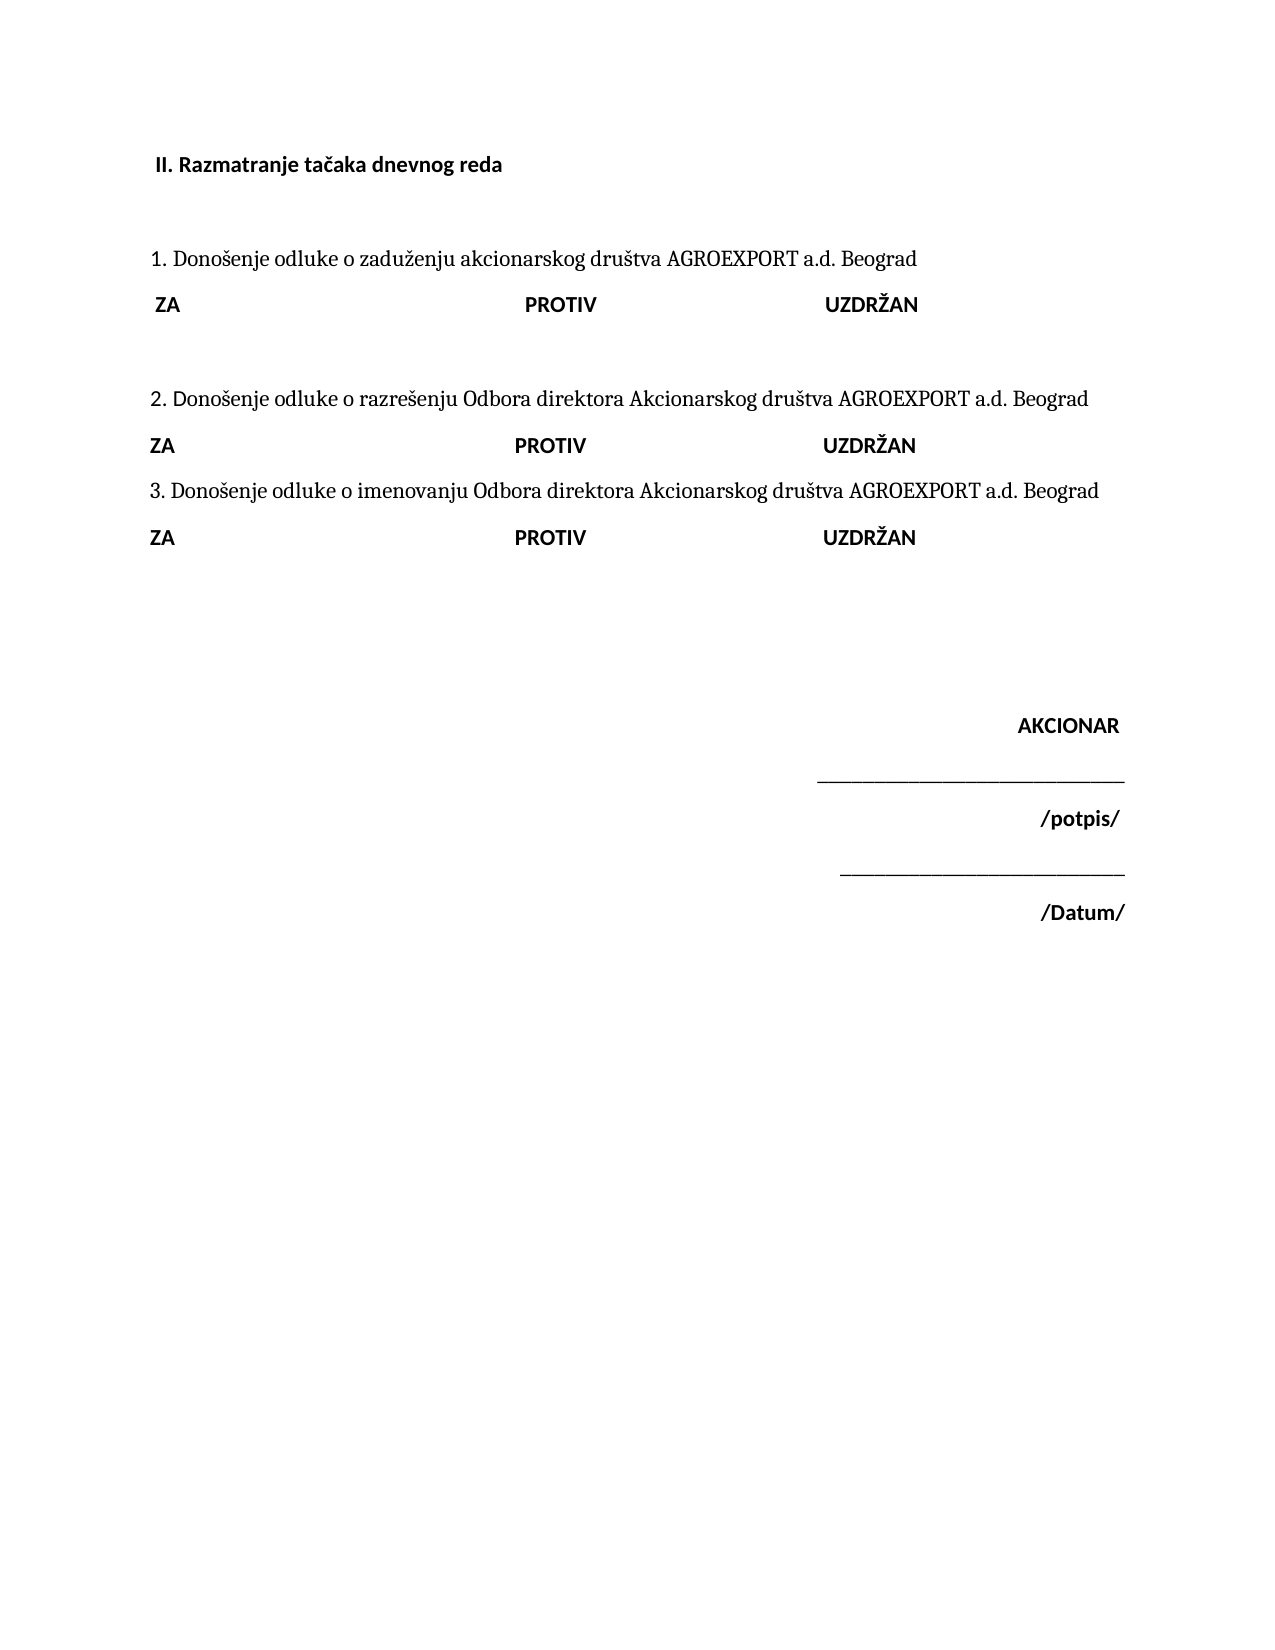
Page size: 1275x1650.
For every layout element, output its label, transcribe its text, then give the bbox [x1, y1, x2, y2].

text ZA PROTIV UZDRŽAN [150, 523, 1125, 551]
text /Datum/ [150, 898, 1125, 926]
text ZA PROTIV UZDRŽAN [150, 431, 1125, 459]
text /potpis/ [300, 804, 1125, 832]
text ZA PROTIV UZDRŽAN [150, 291, 1125, 319]
text _________________________ [150, 851, 1125, 879]
text II. Razmatranje tačaka dnevnog reda [150, 150, 1125, 178]
text ___________________________ [225, 758, 1125, 786]
text 1. Donošenje odluke o zaduženju akcionarskog društva AGROEXPORT a.d. Beograd [150, 244, 1125, 272]
text 2. Donošenje odluke o razrešenju Odbora direktora Akcionarskog društva AGROEXPORT a.d. Beograd [150, 384, 1125, 412]
text 3. Donošenje odluke o imenovanju Odbora direktora Akcionarskog društva AGROEXPORT a.d. Beograd [150, 478, 1125, 504]
text AKCIONAR [300, 711, 1125, 739]
